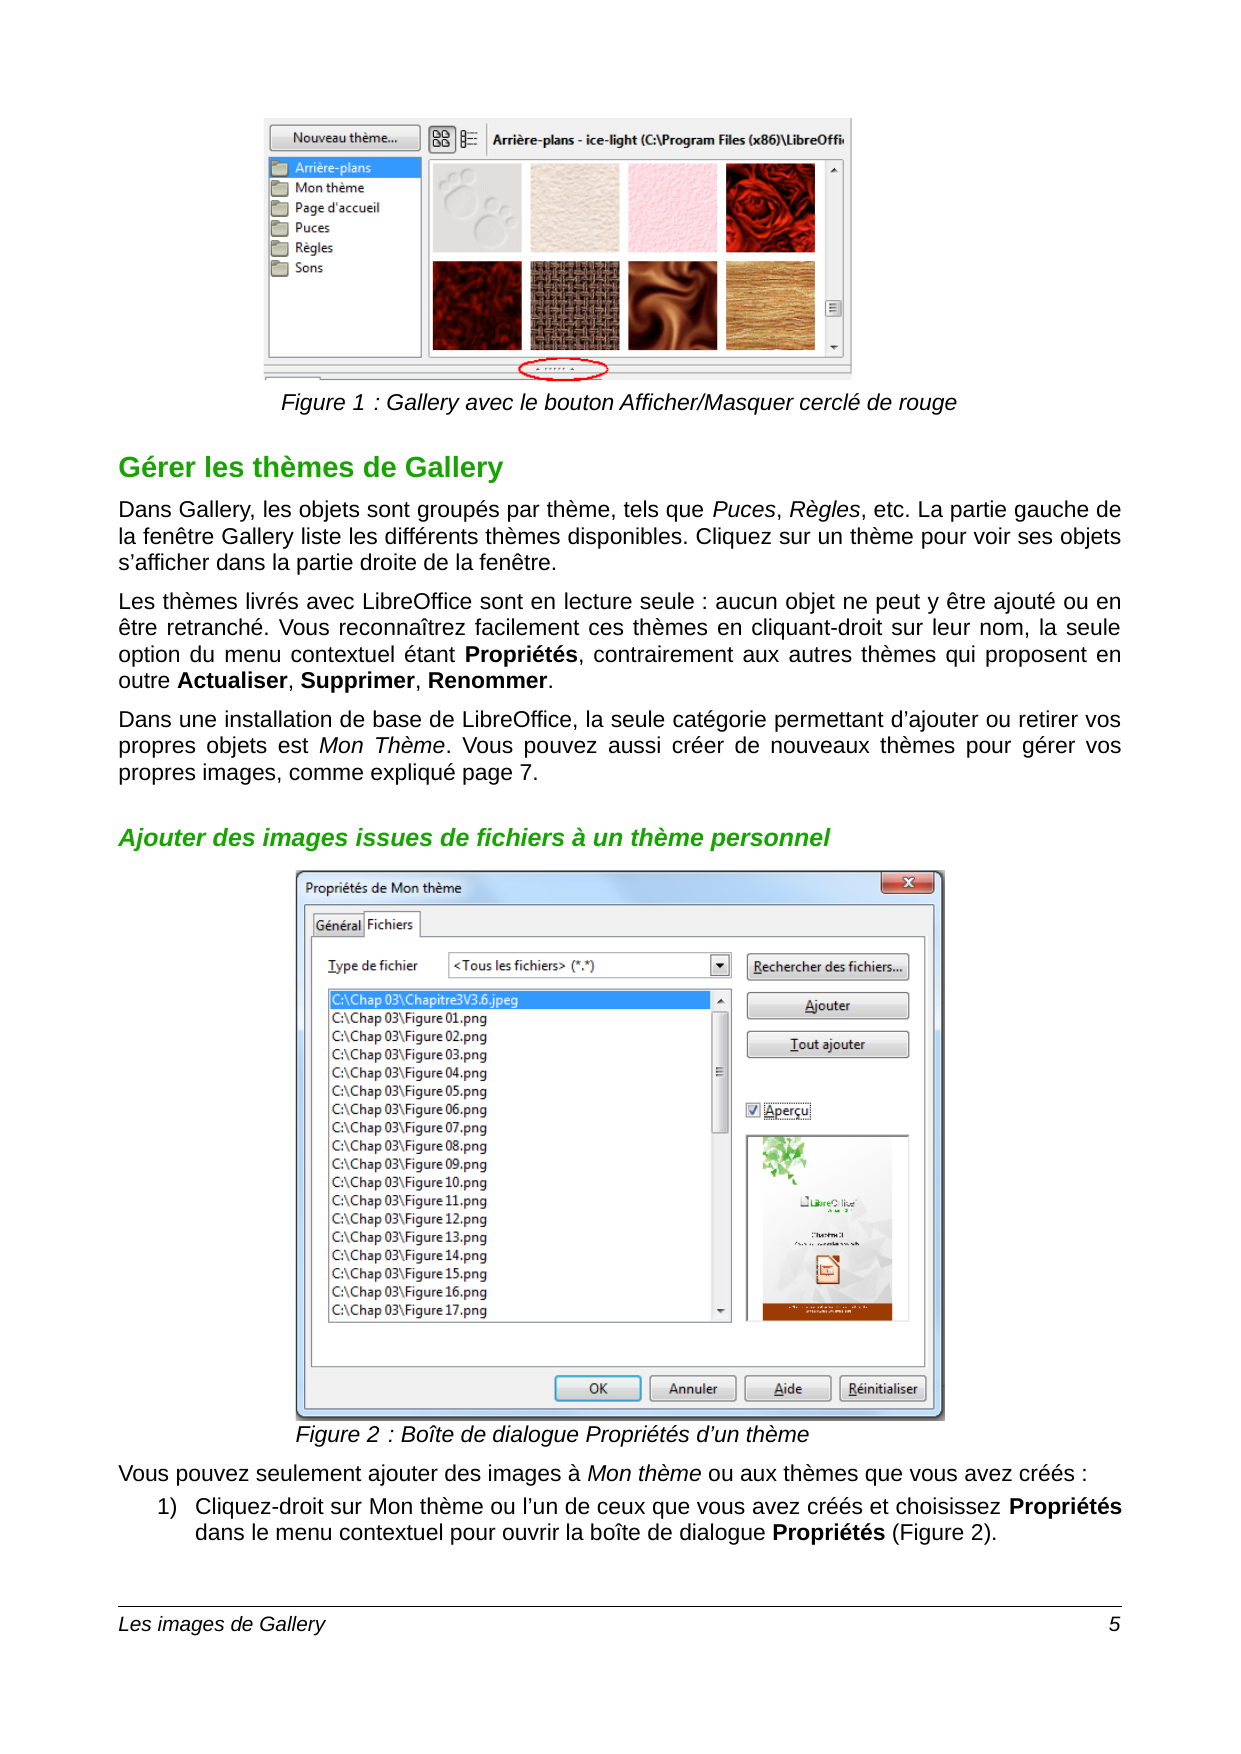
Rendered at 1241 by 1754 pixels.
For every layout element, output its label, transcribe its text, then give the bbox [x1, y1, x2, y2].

subtitle Gérer les thèmes de Gallery [118, 451, 1122, 484]
text Figure 1 : Gallery avec le bouton Afficher/Masquer cerclé de rouge [264, 118, 977, 415]
text Dans une installation de base de LibreOffice, la seule catégorie permettant d’ajouter ou retirer vos propres objets est Mon Thème. Vous pouvez aussi créer de nouveaux thèmes pour gérer vos propres images, comme expliqué page 7. [118, 706, 1122, 785]
list Cliquez-droit sur Mon thème ou l’un de ceux que vous avez créés et choisissez Propriétés dans le menu contextuel pour ouvrir la boîte de dialogue Propriétés (Figure 2). [177, 1493, 1122, 1545]
text Figure 2 : Boîte de dialogue Propriétés d’un thème [295, 1421, 945, 1447]
picture [295, 870, 945, 1421]
list Vous pouvez seulement ajouter des images à Mon thème ou aux thèmes que vous avez créés : [118, 1460, 1122, 1486]
text Les thèmes livrés avec LibreOffice sont en lecture seule : aucun objet ne peut y être ajouté ou en être retranché. Vous reconnaîtrez facilement ces thèmes en cliquant-droit sur leur nom, la seule option du menu contextuel étant Propriétés, contrairement aux autres thèmes qui proposent en outre Actualiser, Supprimer, Renommer. [118, 588, 1122, 693]
subtitle Ajouter des images issues de fichiers à un thème personnel [118, 822, 1122, 851]
text Dans Gallery, les objets sont groupés par thème, tels que Puces, Règles, etc. La partie gauche de la fenêtre Gallery liste les différents thèmes disponibles. Cliquez sur un thème pour voir ses objets s’afficher dans la partie droite de la fenêtre. [118, 496, 1122, 576]
picture [263, 118, 855, 389]
